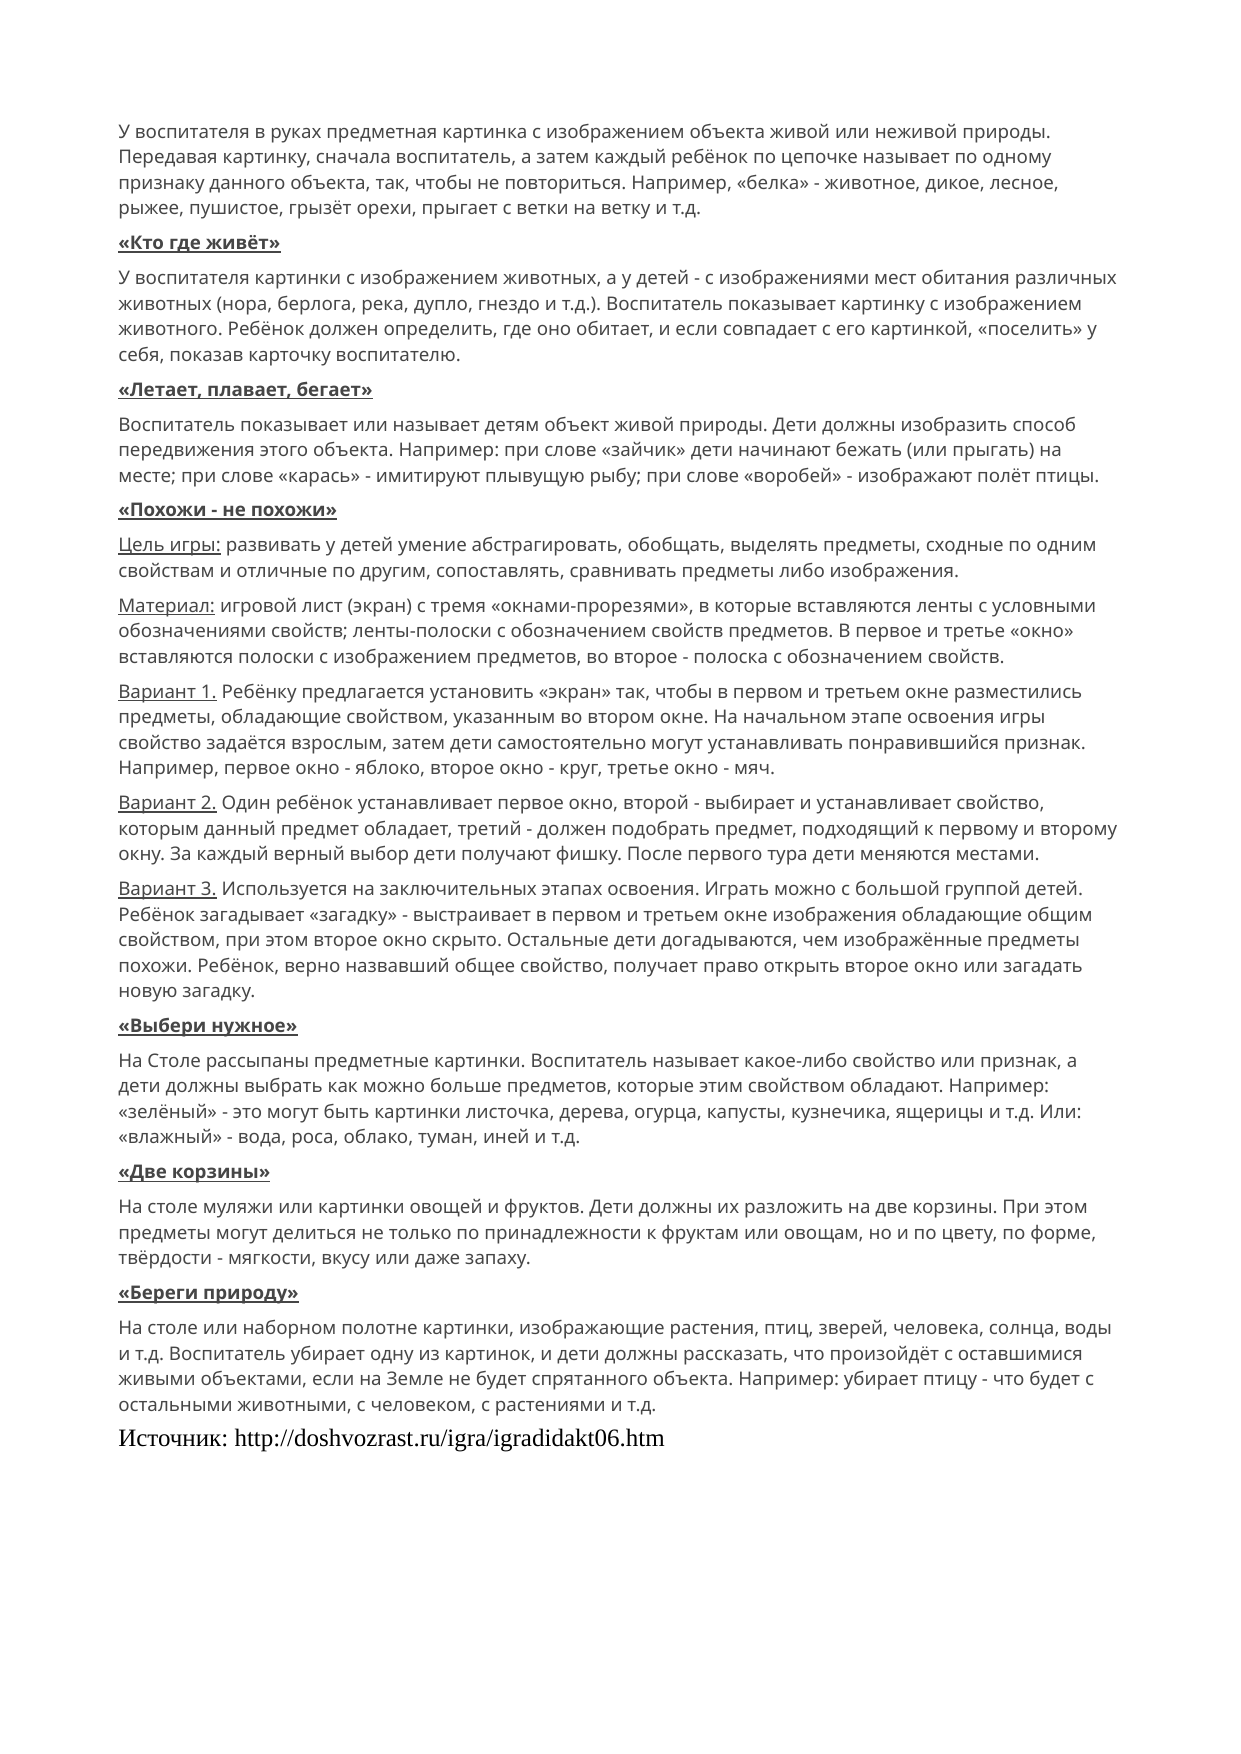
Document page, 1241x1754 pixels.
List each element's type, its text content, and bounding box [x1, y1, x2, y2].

text Воспитатель показывает или называет детям объект живой природы. Дети должны изобразить способ передвижения этого объекта. Например: при слове «зайчик» дети начинают бежать (или прыгать) на месте; при слове «карась» - имитируют плывущую рыбу; при слове «воробей» - изображают полёт птицы. [118, 411, 1122, 487]
text «Выбери нужное» [118, 1012, 1122, 1038]
text Вариант 1. Ребёнку предлагается установить «экран» так, чтобы в первом и третьем окне разместились предметы, обладающие свойством, указанным во втором окне. На начальном этапе освоения игры свойство задаётся взрослым, затем дети самостоятельно могут устанавливать понравившийся признак. Например, первое окно - яблоко, второе окно - круг, третье окно - мяч. [118, 678, 1122, 780]
text У воспитателя в руках предметная картинка с изображением объекта живой или неживой природы. Передавая картинку, сначала воспитатель, а затем каждый ребёнок по цепочке называет по одному признаку данного объекта, так, чтобы не повториться. Например, «белка» - животное, дикое, лесное, рыжее, пушистое, грызёт орехи, прыгает с ветки на ветку и т.д. [118, 118, 1122, 220]
text На Столе рассыпаны предметные картинки. Воспитатель называет какое-либо свойство или признак, а дети должны выбрать как можно больше предметов, которые этим свойством обладают. Например: «зелёный» - это могут быть картинки листочка, дерева, огурца, капусты, кузнечика, ящерицы и т.д. Или: «влажный» - вода, роса, облако, туман, иней и т.д. [118, 1047, 1122, 1149]
text Вариант 3. Используется на заключительных этапах освоения. Играть можно с большой группой детей. Ребёнок загадывает «загадку» - выстраивает в первом и третьем окне изображения обладающие общим свойством, при этом второе окно скрыто. Остальные дети догадываются, чем изображённые предметы похожи. Ребёнок, верно назвавший общее свойство, получает право открыть второе окно или загадать новую загадку. [118, 875, 1122, 1003]
text «Похожи - не похожи» [118, 497, 1122, 522]
text «Две корзины» [118, 1159, 1122, 1184]
text Цель игры: развивать у детей умение абстрагировать, обобщать, выделять предметы, сходные по одним свойствам и отличные по другим, сопоставлять, сравнивать предметы либо изображения. [118, 532, 1122, 583]
text Вариант 2. Один ребёнок устанавливает первое окно, второй - выбирает и устанавливает свойство, которым данный предмет обладает, третий - должен подобрать предмет, подходящий к первому и второму окну. За каждый верный выбор дети получают фишку. После первого тура дети меняются местами. [118, 789, 1122, 866]
text «Береги природу» [118, 1279, 1122, 1305]
text У воспитателя картинки с изображением животных, а у детей - с изображениями мест обитания различных животных (нора, берлога, река, дупло, гнездо и т.д.). Воспитатель показывает картинку с изображением животного. Ребёнок должен определить, где оно обитает, и если совпадает с его картинкой, «поселить» у себя, показав карточку воспитателю. [118, 264, 1122, 367]
text Источник: http://doshvozrast.ru/igra/igradidakt06.htm [118, 1423, 1122, 1452]
text На столе муляжи или картинки овощей и фруктов. Дети должны их разложить на две корзины. При этом предметы могут делиться не только по принадлежности к фруктам или овощам, но и по цвету, по форме, твёрдости - мягкости, вкусу или даже запаху. [118, 1194, 1122, 1270]
text На столе или наборном полотне картинки, изображающие растения, птиц, зверей, человека, солнца, воды и т.д. Воспитатель убирает одну из картинок, и дети должны рассказать, что произойдёт с оставшимися живыми объектами, если на Земле не будет спрятанного объекта. Например: убирает птицу - что будет с остальными животными, с человеком, с растениями и т.д. [118, 1314, 1122, 1417]
text «Летает, плавает, бегает» [118, 376, 1122, 401]
text Материал: игровой лист (экран) с тремя «окнами-прорезями», в которые вставляются ленты с условными обозначениями свойств; ленты-полоски с обозначением свойств предметов. В первое и третье «окно» вставляются полоски с изображением предметов, во второе - полоска с обозначением свойств. [118, 592, 1122, 669]
text «Кто где живёт» [118, 229, 1122, 255]
